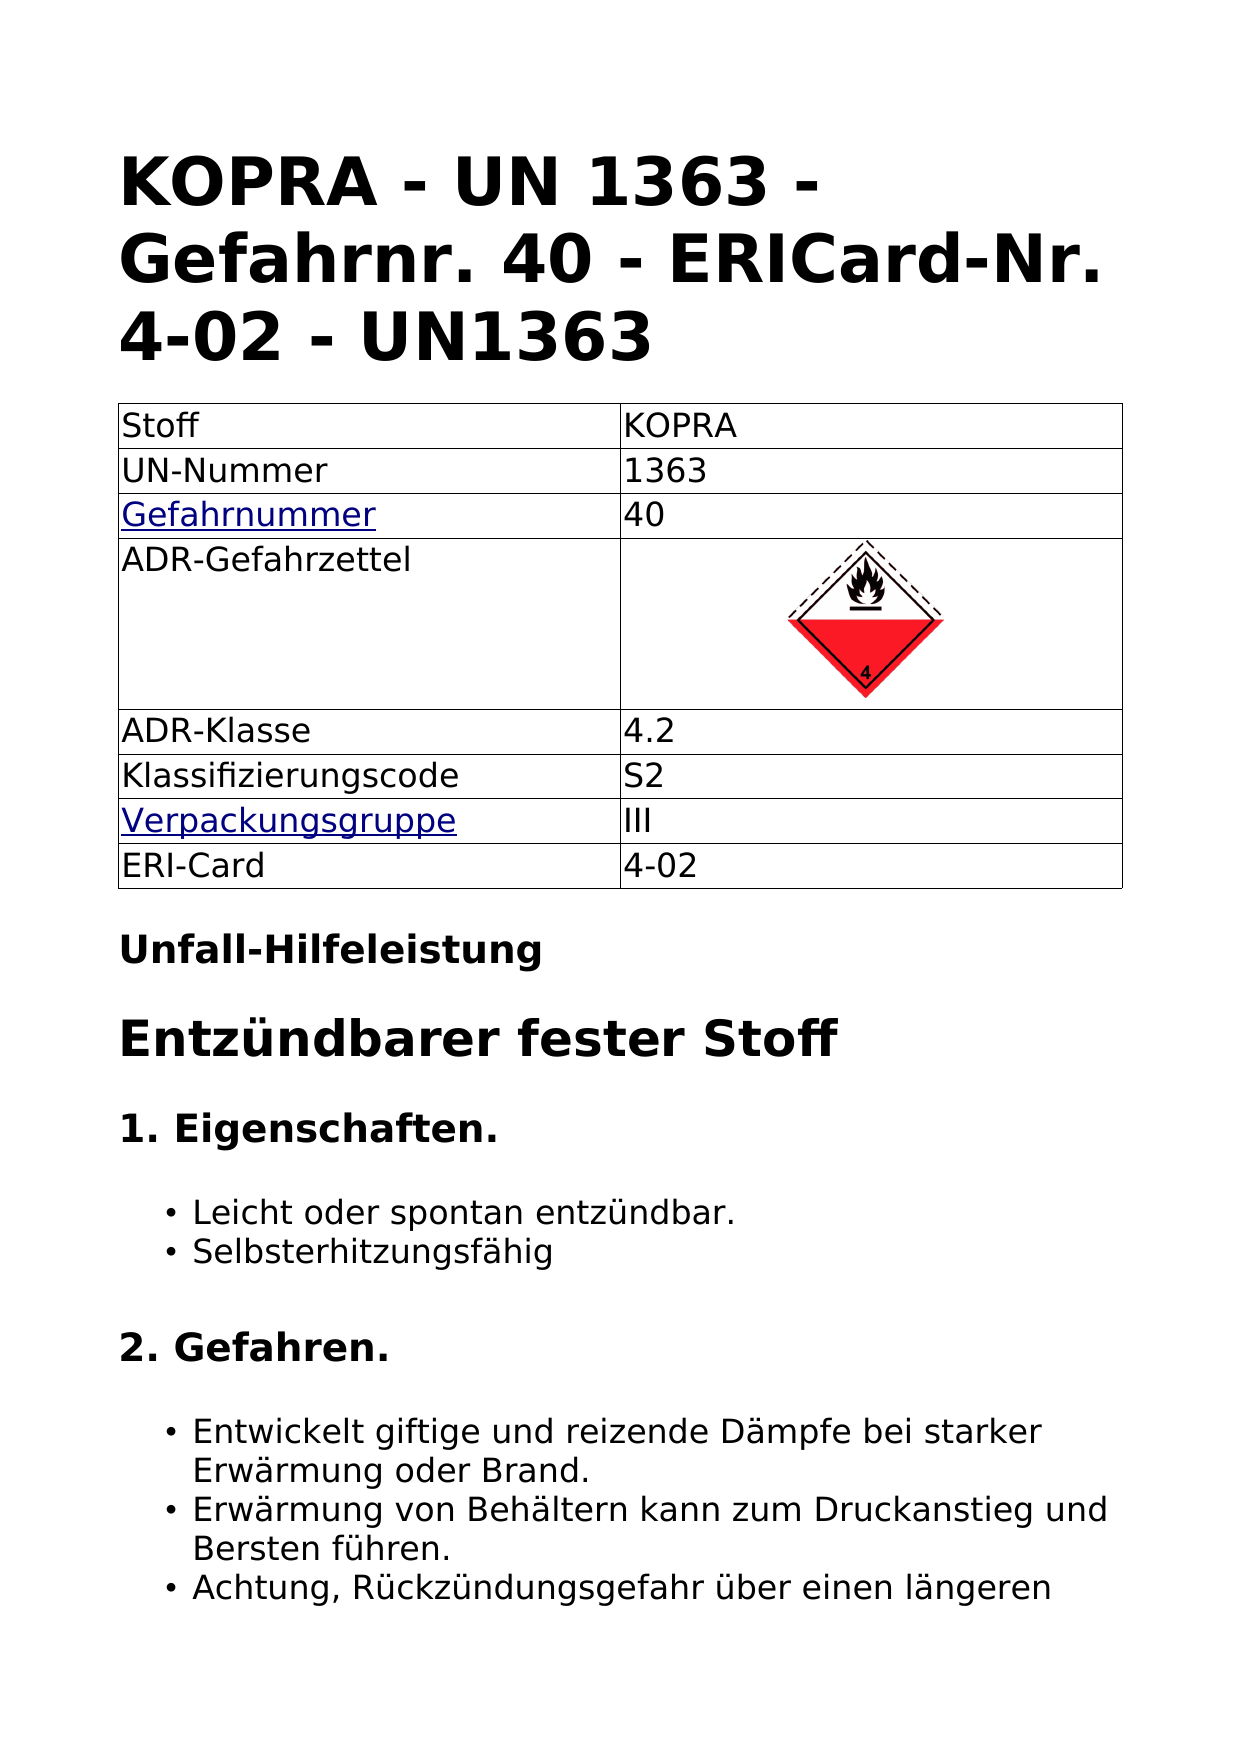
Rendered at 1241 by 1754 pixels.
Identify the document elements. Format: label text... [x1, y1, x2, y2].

table_cell Verpackungsgruppe [119, 799, 620, 843]
list Erwärmung von Behältern kann zum Druckanstieg und Bersten führen. [177, 1490, 1122, 1568]
table_cell ADR-Klasse [119, 710, 620, 753]
table_header Stoff [119, 404, 620, 448]
table_cell III [621, 799, 1122, 843]
table_cell 4-02 [621, 844, 1122, 888]
subtitle Entzündbarer fester Stoff [118, 1010, 1122, 1069]
list Entwickelt giftige und reizende Dämpfe bei starker Erwärmung oder Brand. [177, 1413, 1122, 1490]
picture [787, 540, 944, 698]
table_cell Klassifizierungscode [119, 755, 620, 798]
subtitle KOPRA - UN 1363 - Gefahrnr. 40 - ERICard-Nr. 4-02 - UN1363 [118, 143, 1122, 376]
list Selbsterhitzungsfähig [177, 1232, 1122, 1271]
subtitle 1. Eigenschaften. [118, 1106, 1122, 1151]
subtitle Unfall-Hilfeleistung [118, 928, 1122, 973]
table_cell Gefahrnummer [119, 494, 620, 538]
table_cell UN-Nummer [119, 449, 620, 493]
table_cell 4.2 [621, 710, 1122, 753]
table_cell 1363 [621, 449, 1122, 493]
table_header KOPRA [621, 404, 1122, 448]
table_cell ERI-Card [119, 844, 620, 888]
table_cell ADR-Gefahrzettel [119, 539, 620, 709]
table_cell 40 [621, 494, 1122, 538]
subtitle 2. Gefahren. [118, 1326, 1122, 1371]
list Achtung, Rückzündungsgefahr über einen längeren [177, 1568, 1122, 1607]
table_cell [621, 539, 1122, 709]
table_cell S2 [621, 755, 1122, 798]
list Leicht oder spontan entzündbar. [177, 1193, 1122, 1232]
